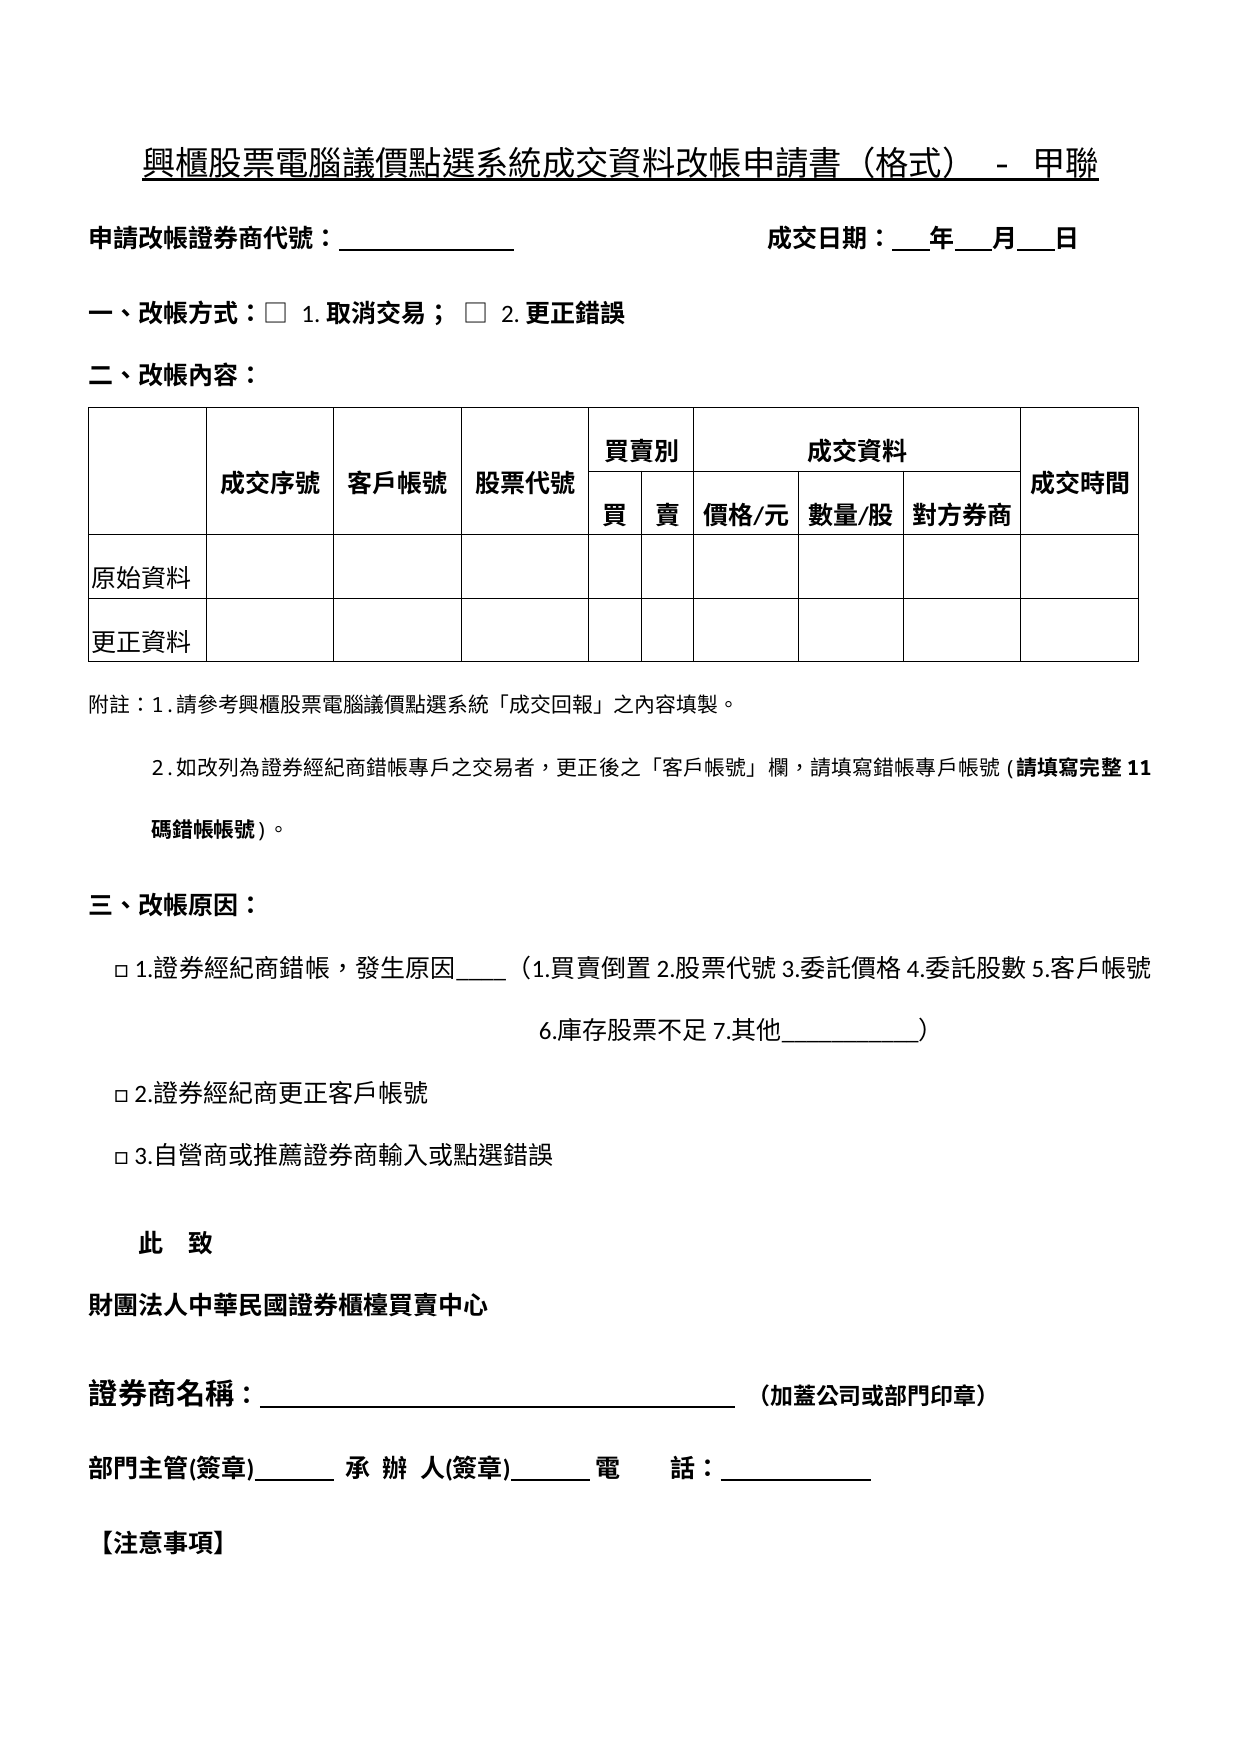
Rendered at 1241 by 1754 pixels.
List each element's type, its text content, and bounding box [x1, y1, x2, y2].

text 此 致 [89, 1200, 1205, 1262]
table_cell [462, 599, 588, 661]
text 一、改帳方式：□ 1. 取消交易； □ 2. 更正錯誤 [89, 269, 1240, 332]
table_cell [799, 535, 903, 598]
table_cell 買 [589, 472, 641, 534]
table_header 客戶帳號 [334, 408, 461, 534]
table_cell 對方券商 [904, 472, 1020, 534]
table_cell [589, 599, 641, 661]
text 財團法人中華民國證券櫃檯買賣中心 [89, 1262, 1205, 1325]
table_cell 數量/股 [799, 472, 903, 534]
table_cell [799, 599, 903, 661]
text 興櫃股票電腦議價點選系統成交資料改帳申請書（格式） - 甲聯 [89, 119, 1152, 182]
table_cell 更正資料 [89, 599, 206, 661]
table_header 成交時間 [1021, 408, 1138, 534]
table_cell [642, 599, 693, 661]
text □ 1.證券經紀商錯帳，發生原因____（1.買賣倒置2.股票代號3.委託價格4.委託股數5.客戶帳號6.庫存股票不足7.其他___________） [113, 925, 1152, 1050]
table_cell [904, 599, 1020, 661]
table_cell [1021, 535, 1138, 598]
text 申請改帳證券商代號： 成交日期： 年 月 日 [89, 194, 1240, 257]
table_cell [334, 599, 461, 661]
text □ 2.證券經紀商更正客戶帳號 [113, 1050, 1152, 1112]
table_header [89, 408, 206, 534]
text 2.如改列為證券經紀商錯帳專戶之交易者，更正後之「客戶帳號」欄，請填寫錯帳專戶帳號(請填寫完整11碼錯帳帳號)。 [151, 725, 1152, 850]
text □ 3.自營商或推薦證券商輸入或點選錯誤 [113, 1112, 1152, 1175]
text 二、改帳內容： [89, 332, 1240, 394]
table_header 成交資料 [694, 408, 1020, 471]
table_cell [589, 535, 641, 598]
table_cell [694, 535, 798, 598]
table_cell [207, 599, 333, 661]
table_cell [207, 535, 333, 598]
table_cell [642, 535, 693, 598]
table_cell 原始資料 [89, 535, 206, 598]
text 三、改帳原因： [89, 862, 1240, 925]
table_header 成交序號 [207, 408, 333, 534]
table_header 股票代號 [462, 408, 588, 534]
table_header 買賣別 [589, 408, 693, 471]
table_cell 價格/元 [694, 472, 798, 534]
text 部門主管(簽章) 承 辦 人(簽章) 電 話： [89, 1425, 1205, 1487]
text 附註：1.請參考興櫃股票電腦議價點選系統「成交回報」之內容填製。 [89, 662, 1240, 725]
table_cell [904, 535, 1020, 598]
text 證券商名稱： （加蓋公司或部門印章） [89, 1350, 1205, 1412]
table_cell [1021, 599, 1138, 661]
table_cell [462, 535, 588, 598]
text 【注意事項】 [89, 1500, 1205, 1562]
table_cell [694, 599, 798, 661]
table_cell [334, 535, 461, 598]
table_cell 賣 [642, 472, 693, 534]
